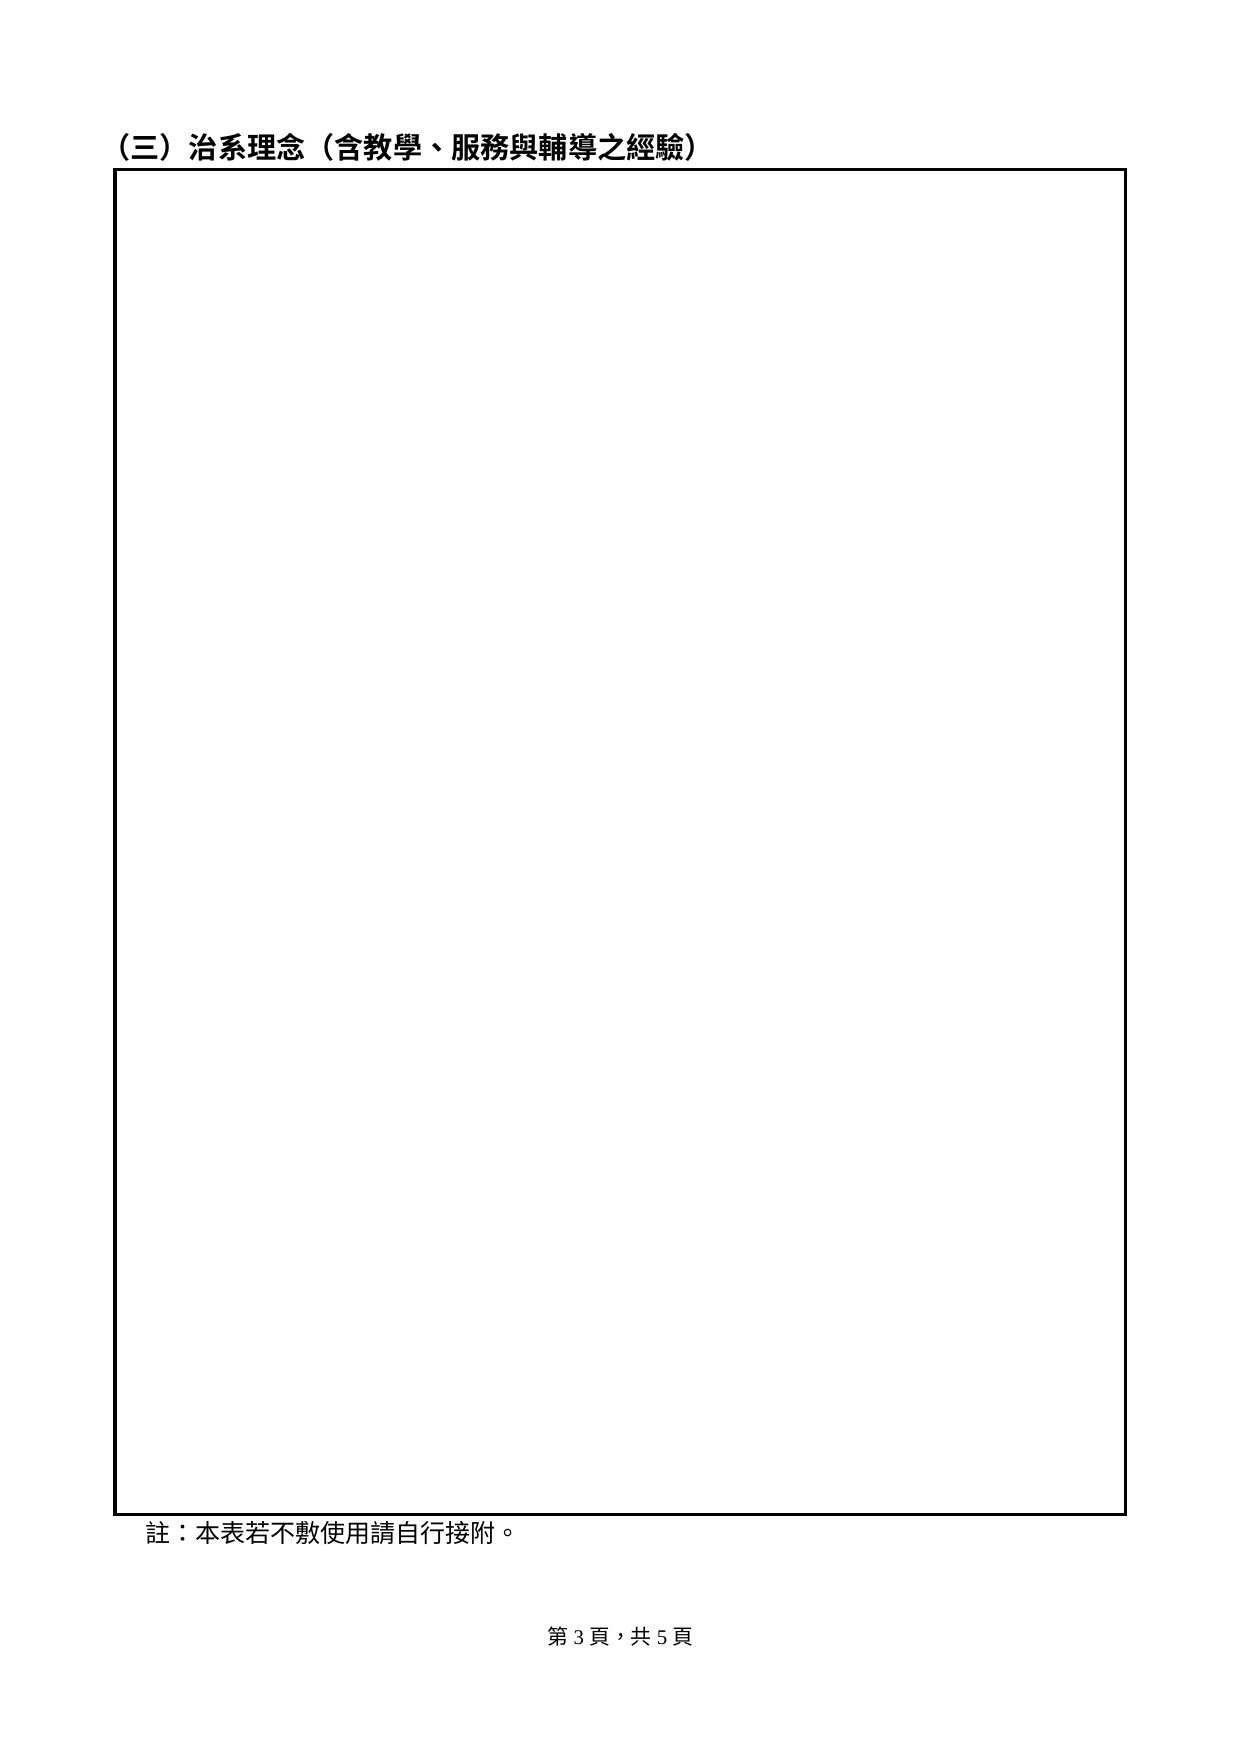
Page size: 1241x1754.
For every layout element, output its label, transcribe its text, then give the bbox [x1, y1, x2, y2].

text 註：本表若不敷使用請自行接附。 [145, 1516, 1152, 1549]
table_header [117, 171, 1124, 1512]
text （三）治系理念（含教學、服務與輔導之經驗） [101, 125, 1152, 167]
